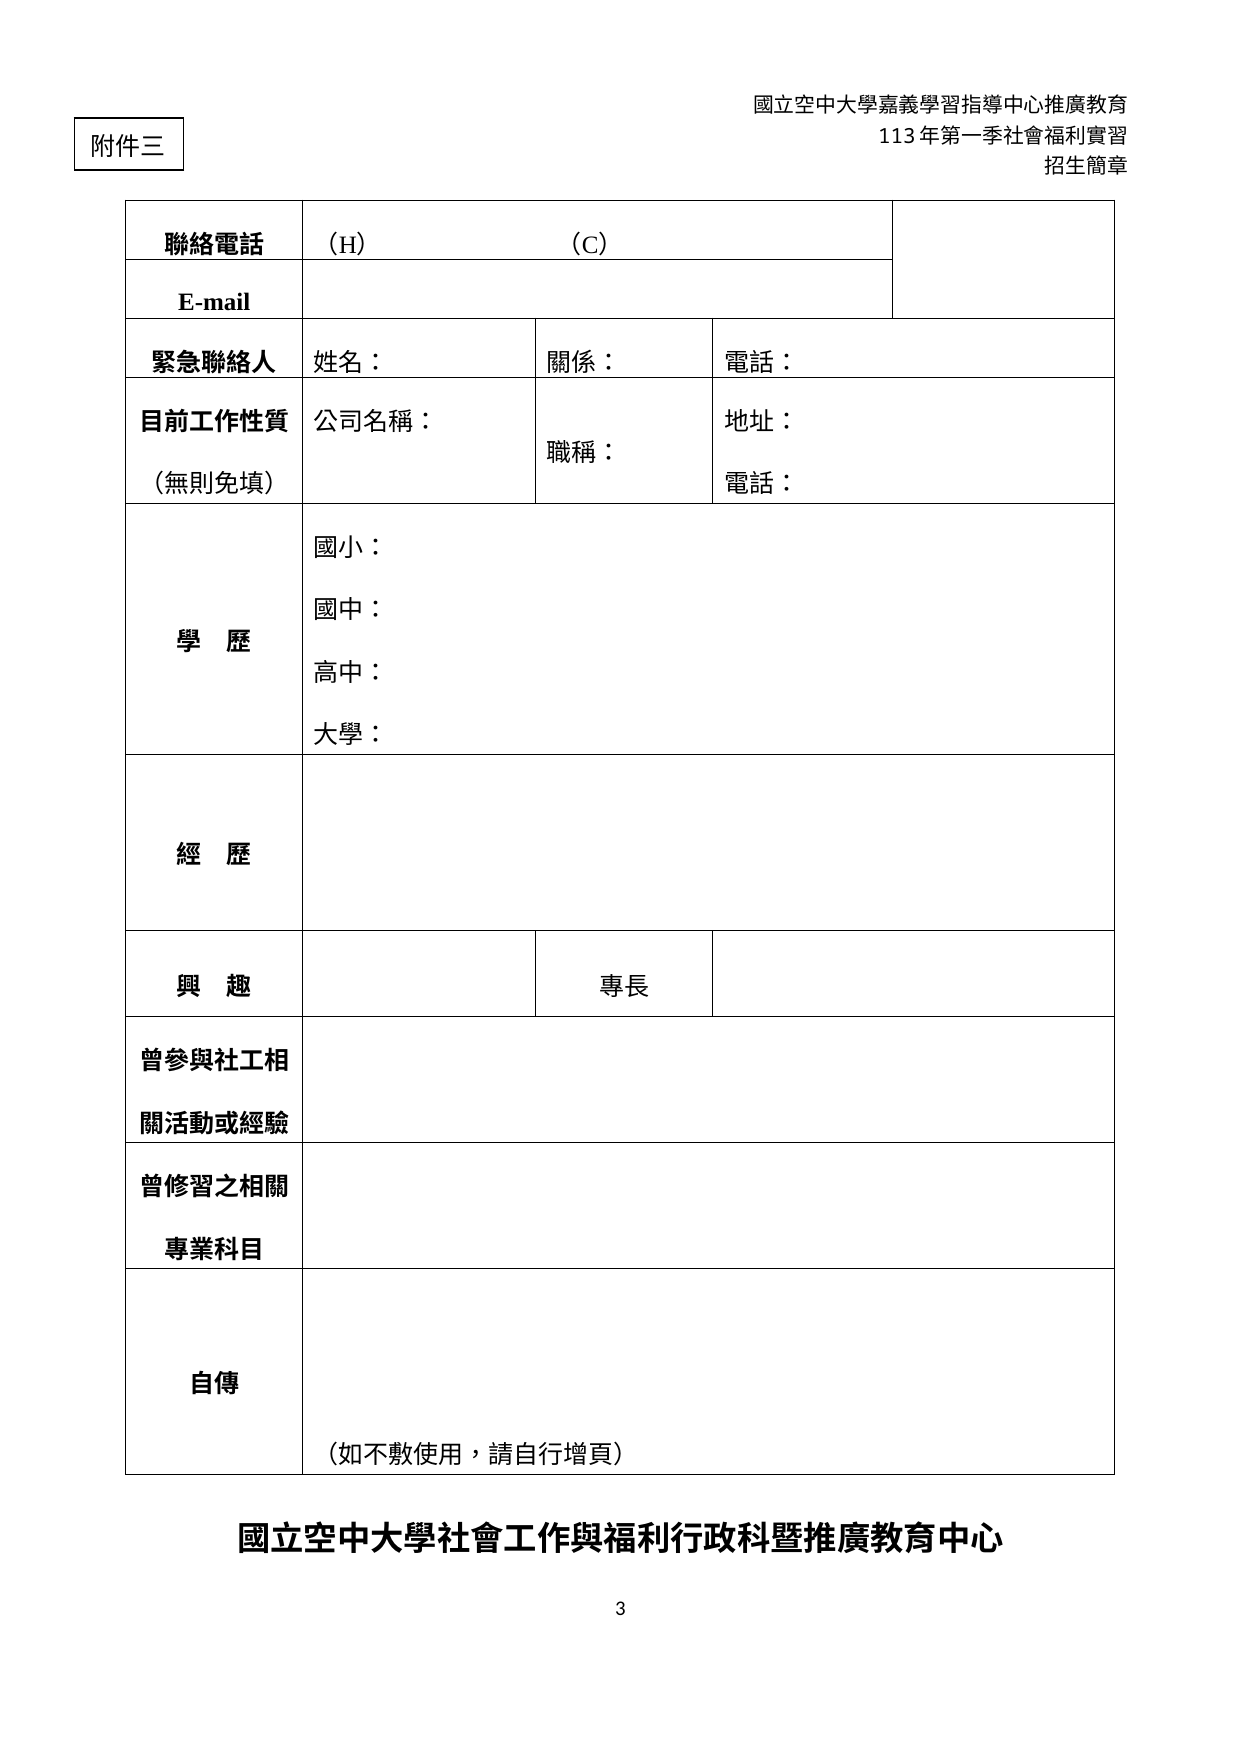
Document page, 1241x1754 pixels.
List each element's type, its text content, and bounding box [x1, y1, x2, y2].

table_cell 聯絡電話 [126, 201, 302, 258]
table_cell 曾修習之相關專業科目 [126, 1143, 302, 1268]
table_cell 經歷 [126, 755, 302, 930]
table_cell 專長 [536, 931, 712, 1016]
table_cell 興趣 [126, 931, 302, 1016]
text [75, 119, 183, 169]
table_cell 國小： 國中： 高中： 大學： [303, 504, 1114, 754]
table_header [893, 201, 1114, 318]
table_cell [303, 931, 535, 1016]
table_cell 地址： 電話： [713, 378, 1114, 503]
table_cell （如不敷使用，請自行增頁） [303, 1269, 1114, 1474]
table_cell [303, 1017, 1114, 1142]
table_cell 公司名稱： [303, 378, 535, 503]
table_cell 姓名： [303, 319, 535, 377]
table_cell 職稱： [536, 378, 712, 503]
text 國立空中大學社會工作與福利行政科暨推廣教育中心 [112, 1494, 1128, 1556]
table_cell 關係： [536, 319, 712, 377]
table_cell 目前工作性質 （無則免填） [126, 378, 302, 503]
table_cell 電話： [713, 319, 1114, 377]
table_cell [303, 1143, 1114, 1268]
table_cell 自傳 [126, 1269, 302, 1474]
table_cell 緊急聯絡人 [126, 319, 302, 377]
table_cell 學歷 [126, 504, 302, 754]
text 附件三 [90, 126, 168, 162]
table_cell [303, 755, 1114, 930]
table_cell 曾參與社工相關活動或經驗 [126, 1017, 302, 1142]
table_cell [303, 260, 892, 318]
table_cell E-mail [126, 260, 302, 318]
table_cell （H） （C） [303, 201, 892, 258]
table_cell [713, 931, 1114, 1016]
